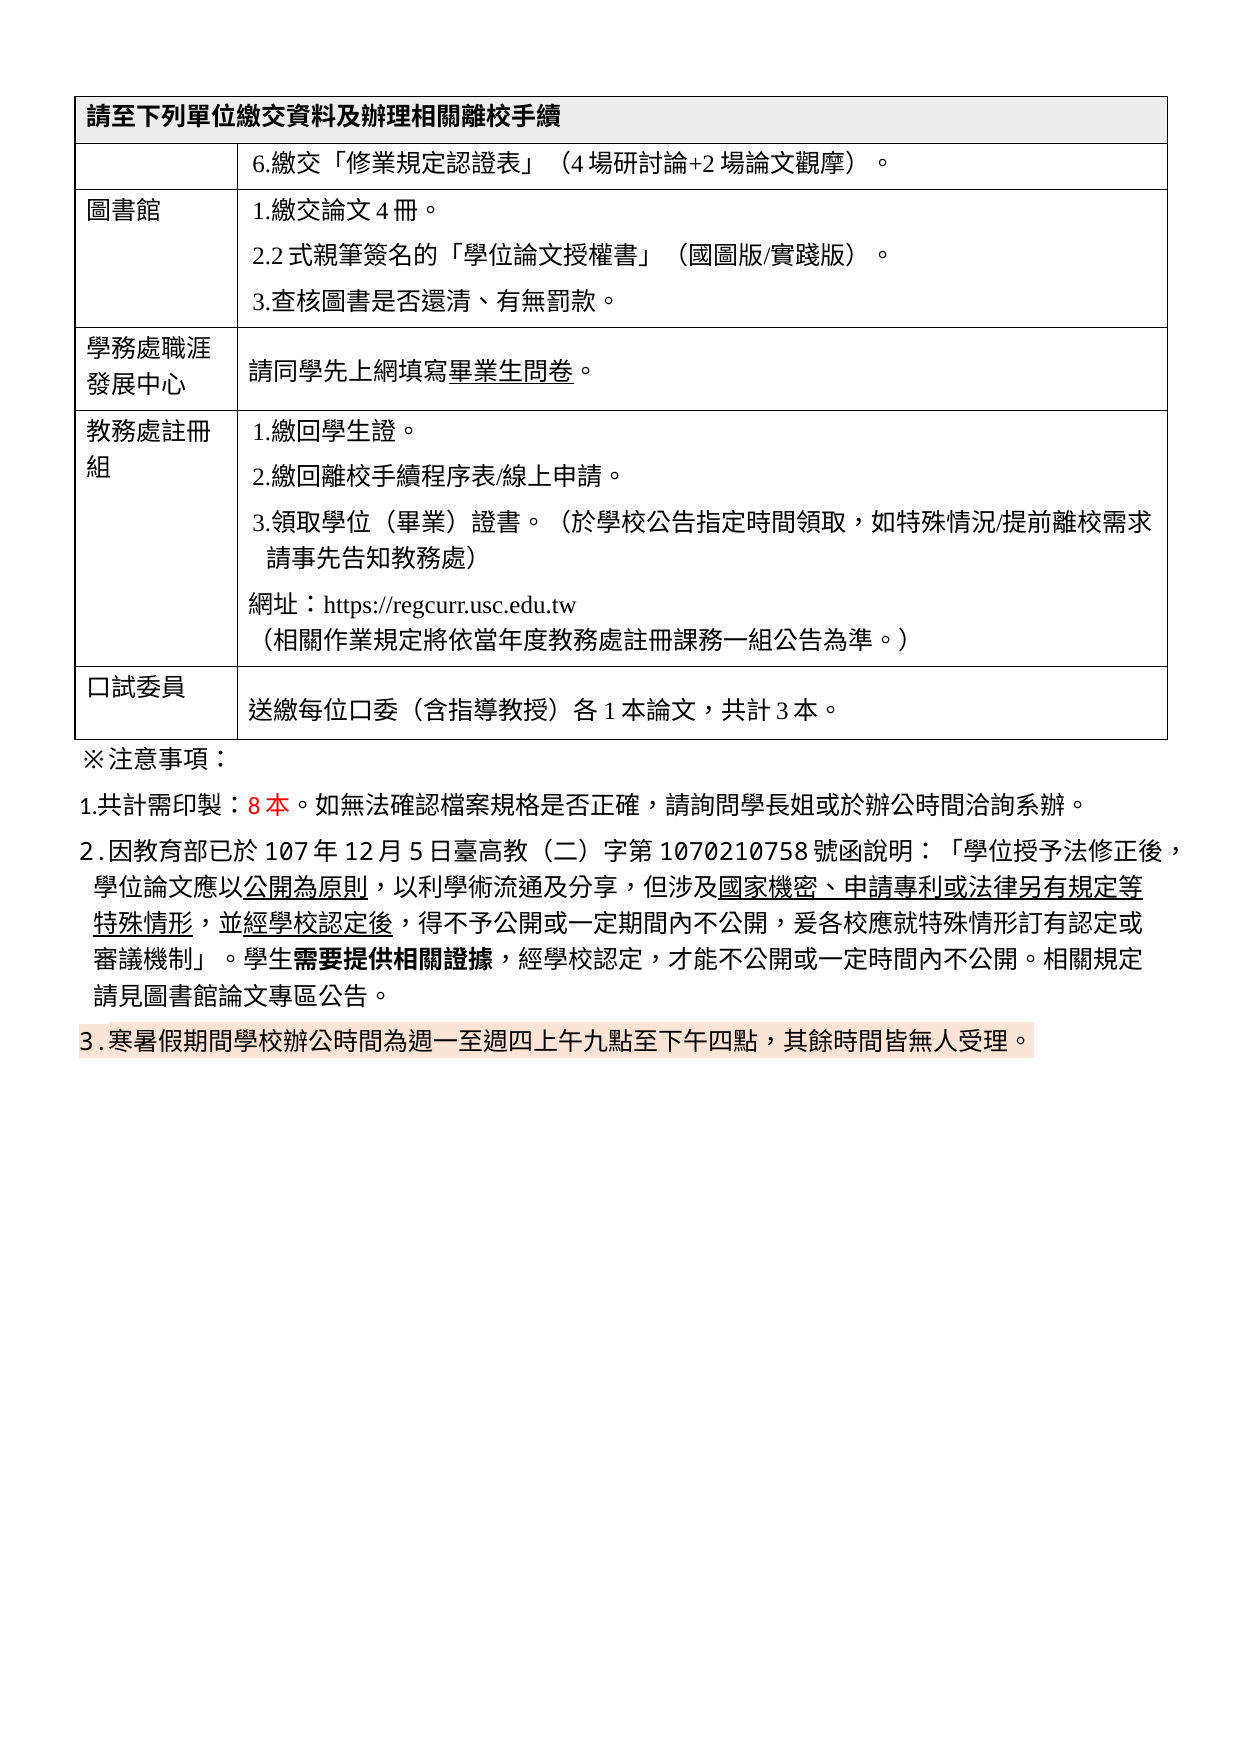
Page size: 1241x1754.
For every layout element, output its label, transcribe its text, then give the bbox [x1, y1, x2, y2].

table_cell 請同學先上網填寫畢業生問卷。 [238, 328, 1167, 410]
table_cell 教務處註冊組 [76, 411, 237, 666]
table_cell 1.繳回學生證。 2.繳回離校手續程序表/線上申請。 3.領取學位（畢業）證書。（於學校公告指定時間領取，如特殊情況/提前離校需求請事先告知教務處） 網址：https://regcurr.usc.edu.tw （相關作業規定將依當年度教務處註冊課務一組公告為準。） [238, 411, 1167, 666]
table_cell 6.繳交「修業規定認證表」（4場研討論+2場論文觀摩）。 [238, 144, 1167, 189]
table_cell 1.繳交論文4冊。 2.2式親筆簽名的「學位論文授權書」（國圖版/實踐版）。 3.查核圖書是否還清、有無罰款。 [238, 190, 1167, 327]
text 3.寒暑假期間學校辦公時間為週一至週四上午九點至下午四點，其餘時間皆無人受理。 [79, 1022, 1165, 1058]
table_header 請至下列單位繳交資料及辦理相關離校手續 [76, 97, 1167, 142]
text 2.因教育部已於107年12月5日臺高教（二）字第1070210758號函說明：「學位授予法修正後，學位論文應以公開為原則，以利學術流通及分享，但涉及國家機密、申請專利或法律另有規定等特殊情形，並經學校認定後，得不予公開或一定期間內不公開，爰各校應就特殊情形訂有認定或審議機制」。學生需要提供相關證據，經學校認定，才能不公開或一定時間內不公開。相關規定請見圖書館論文專區公告。 [79, 831, 1165, 1012]
table_cell [76, 144, 237, 189]
text ※注意事項： [79, 740, 1165, 776]
text 1.共計需印製：8本。如無法確認檔案規格是否正確，請詢問學長姐或於辦公時間洽詢系辦。 [79, 786, 1165, 822]
table_cell 圖書館 [76, 190, 237, 327]
table_cell 學務處職涯發展中心 [76, 328, 237, 410]
table_cell 口試委員 [76, 667, 237, 739]
table_cell 送繳每位口委（含指導教授）各1本論文，共計3本。 [238, 667, 1167, 739]
